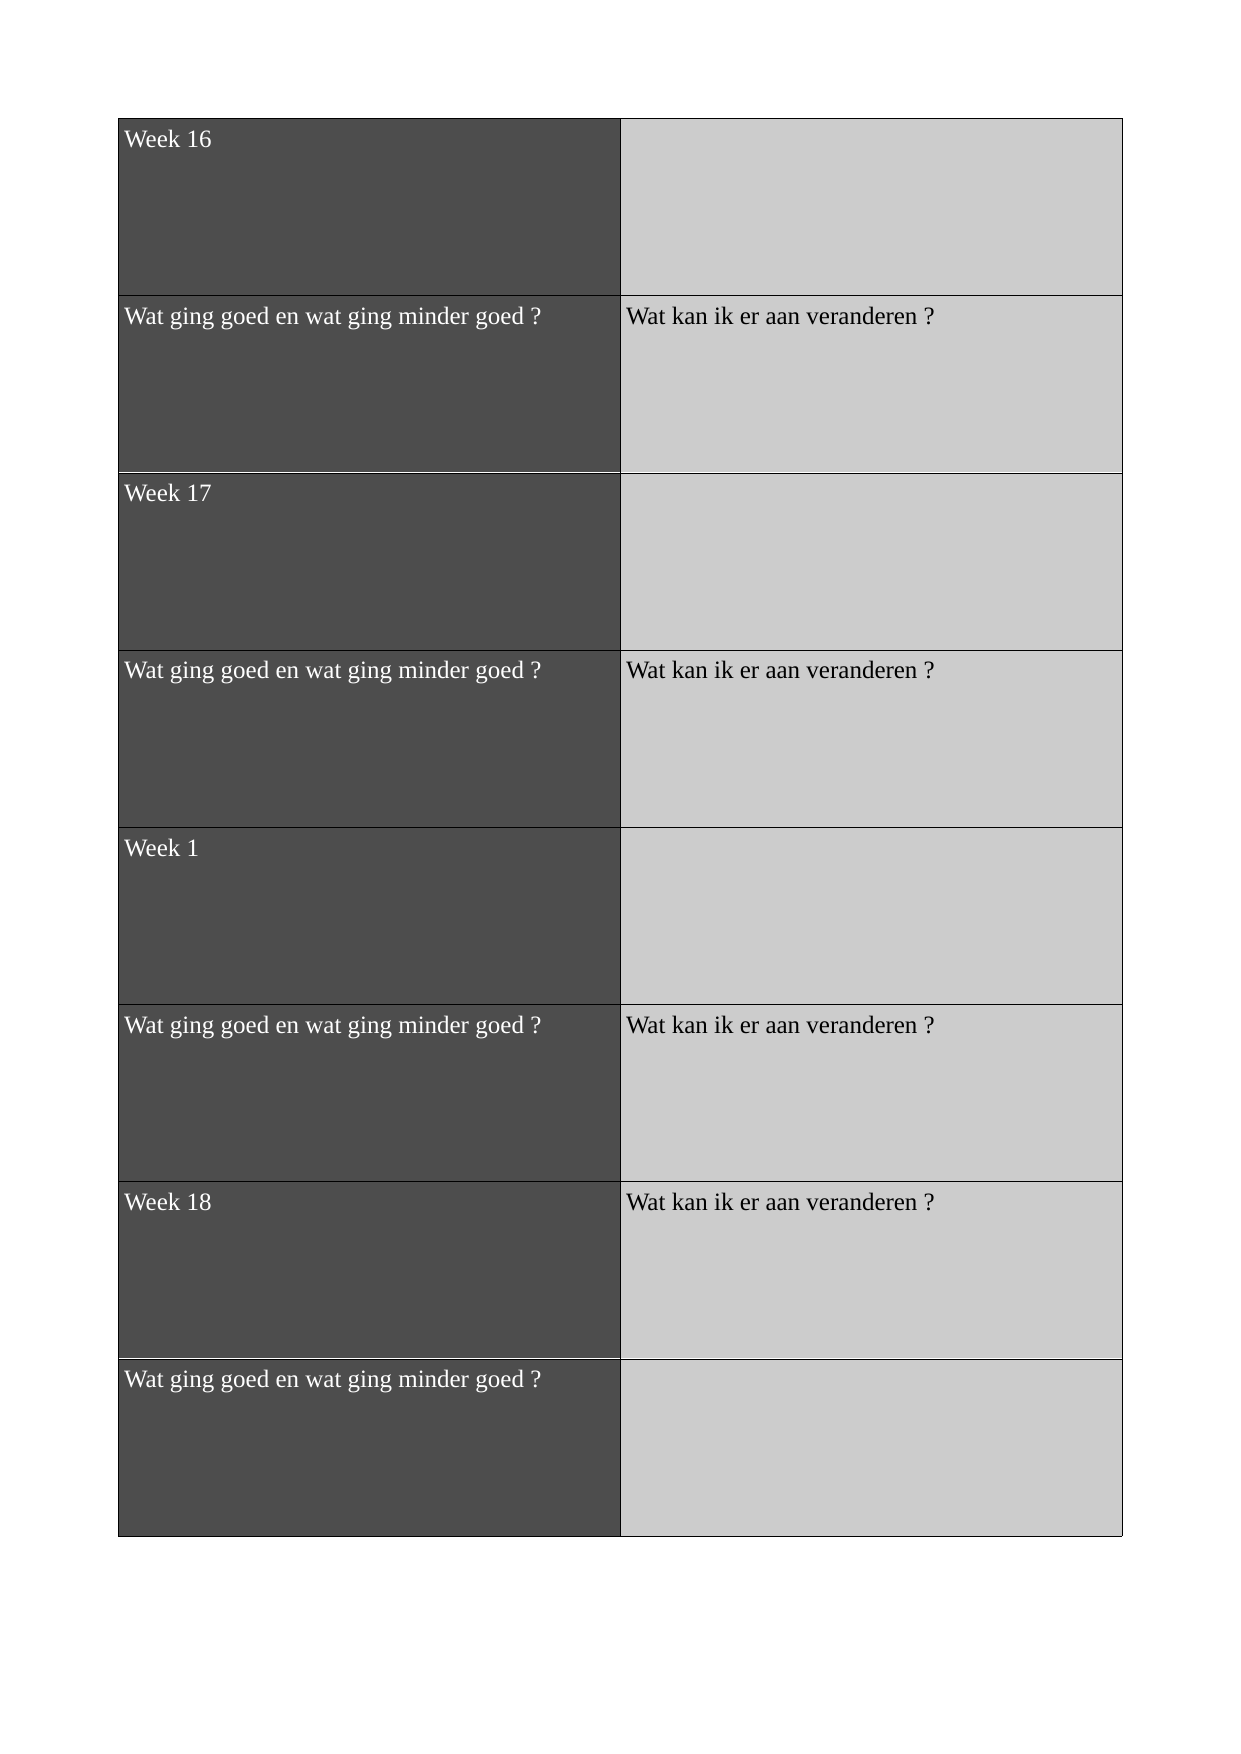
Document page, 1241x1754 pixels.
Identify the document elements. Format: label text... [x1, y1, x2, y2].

table_cell Week 18 [119, 1182, 620, 1358]
table_cell Week 16 [119, 119, 620, 295]
table_cell Wat kan ik er aan veranderen ? [621, 651, 1122, 827]
table_cell [621, 474, 1122, 650]
table_cell Wat ging goed en wat ging minder goed ? [119, 1005, 620, 1181]
table_cell [621, 828, 1122, 1004]
table_cell [621, 1360, 1122, 1536]
table_cell Week 1 [119, 828, 620, 1004]
table_cell Week 17 [119, 474, 620, 650]
table_cell Wat kan ik er aan veranderen ? [621, 1005, 1122, 1181]
table_cell Wat ging goed en wat ging minder goed ? [119, 651, 620, 827]
table_cell Wat kan ik er aan veranderen ? [621, 1182, 1122, 1358]
table_cell [621, 119, 1122, 295]
table_cell Wat ging goed en wat ging minder goed ? [119, 296, 620, 472]
table_cell Wat ging goed en wat ging minder goed ? [119, 1360, 620, 1536]
table_cell Wat kan ik er aan veranderen ? [621, 296, 1122, 472]
